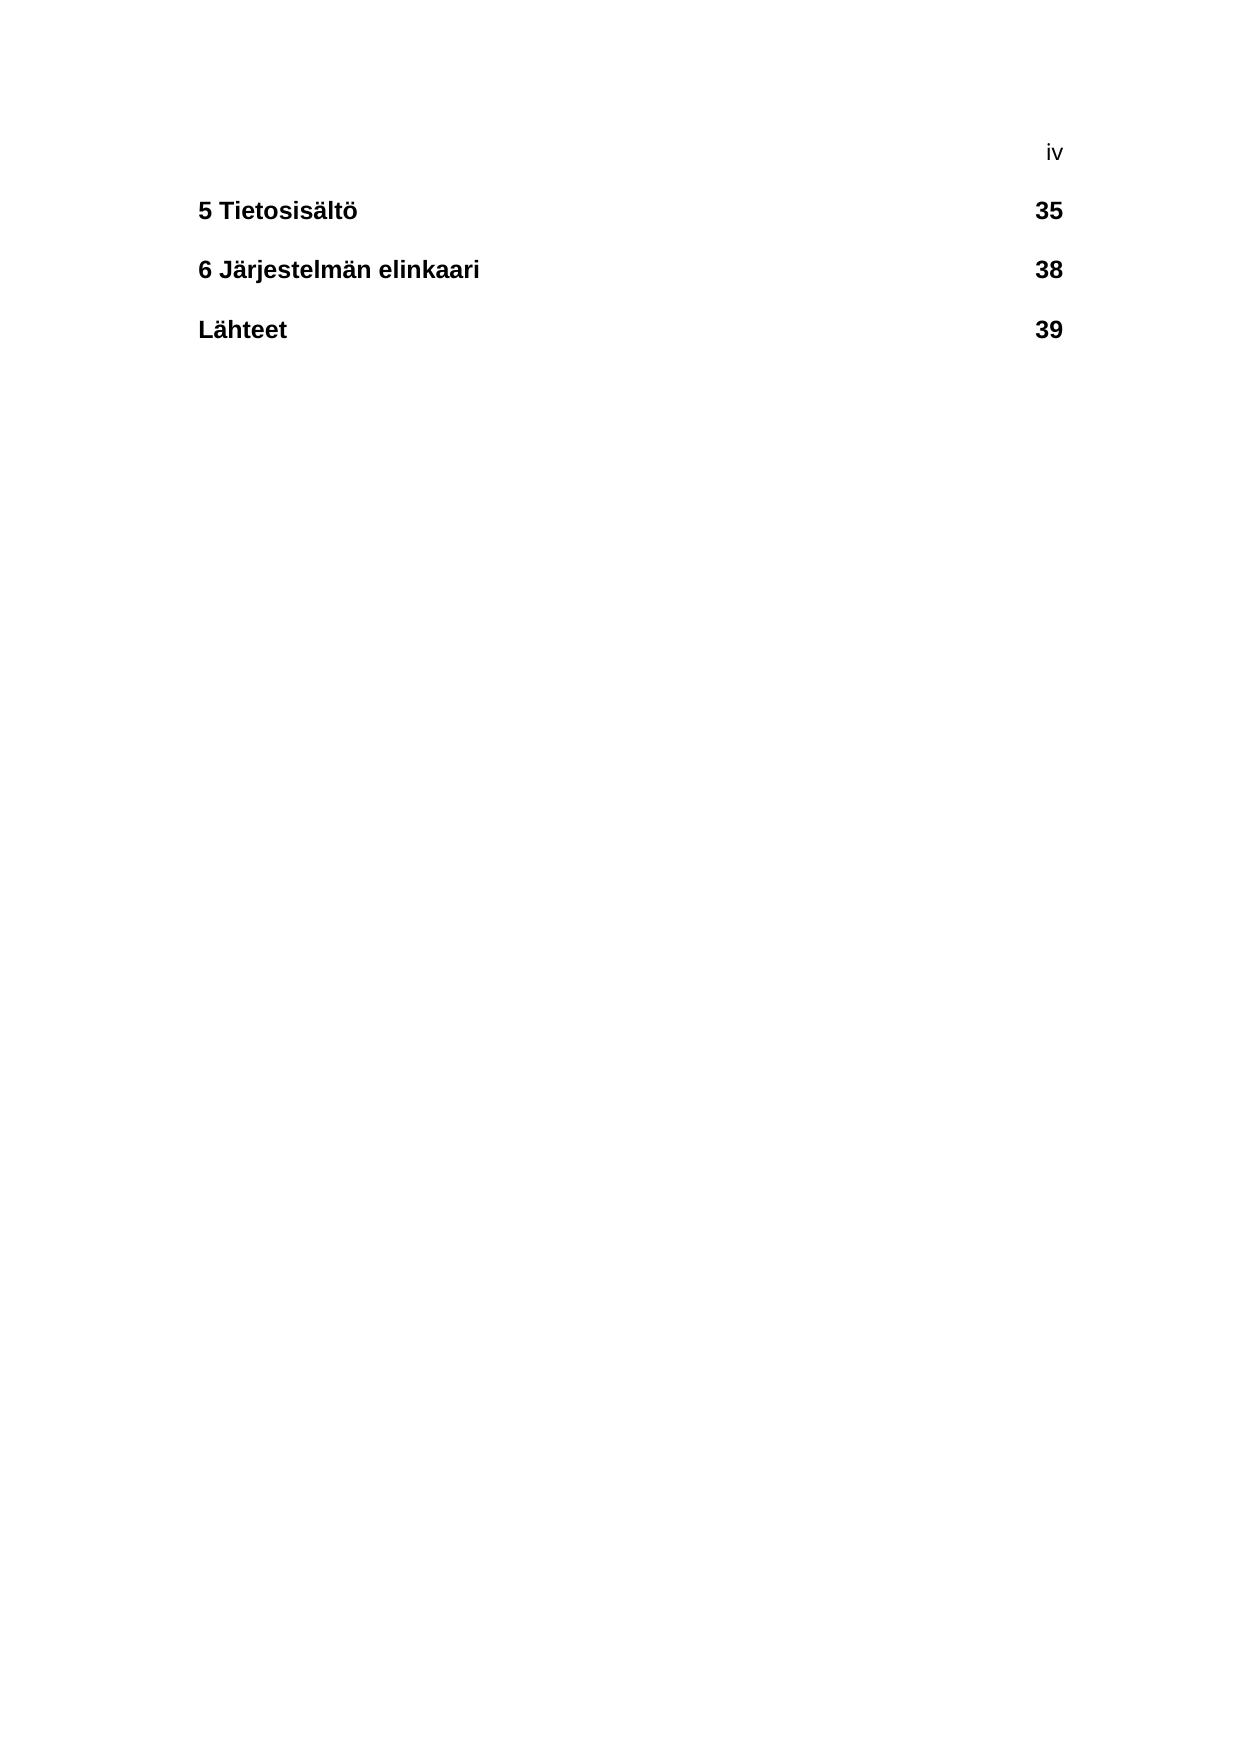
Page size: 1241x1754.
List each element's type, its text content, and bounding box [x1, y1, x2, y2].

text Lähteet 39 [177, 316, 1063, 344]
text 5 Tietosisältö 35 [177, 197, 1063, 224]
text 6 Järjestelmän elinkaari 38 [177, 256, 1063, 284]
